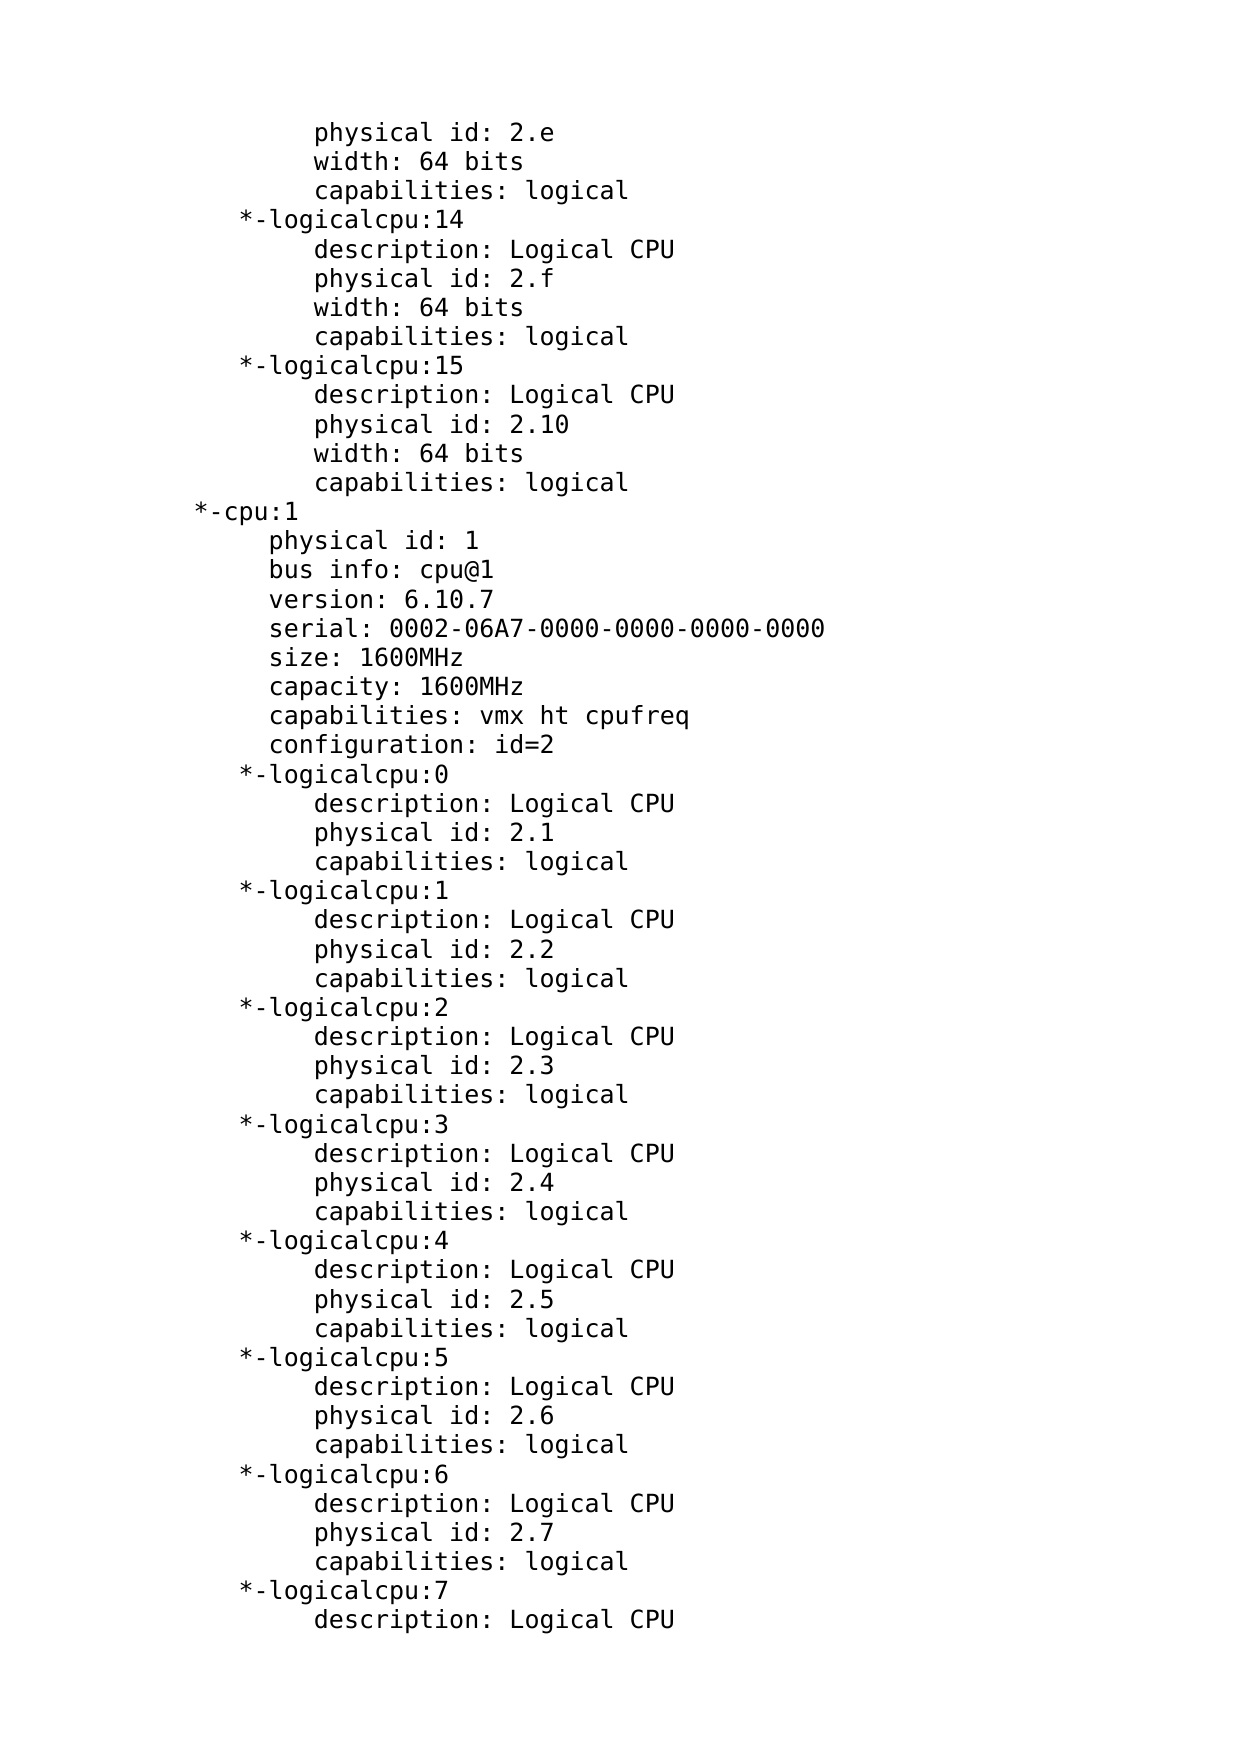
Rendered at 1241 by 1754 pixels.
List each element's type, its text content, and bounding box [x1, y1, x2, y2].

text physical id: 2.e width: 64 bits capabilities: logical *-logicalcpu:14 description: Logical CPU physical id: 2.f width: 64 bits capabilities: logical *-logicalcpu:15 description: Logical CPU physical id: 2.10 width: 64 bits capabilities: logical *-cpu:1 physical id: 1 bus info: cpu@1 version: 6.10.7 serial: 0002-06A7-0000-0000-0000-0000 size: 1600MHz capacity: 1600MHz capabilities: vmx ht cpufreq configuration: id=2 *-logicalcpu:0 description: Logical CPU physical id: 2.1 capabilities: logical *-logicalcpu:1 description: Logical CPU physical id: 2.2 capabilities: logical *-logicalcpu:2 description: Logical CPU physical id: 2.3 capabilities: logical *-logicalcpu:3 description: Logical CPU physical id: 2.4 capabilities: logical *-logicalcpu:4 description: Logical CPU physical id: 2.5 capabilities: logical *-logicalcpu:5 description: Logical CPU physical id: 2.6 capabilities: logical *-logicalcpu:6 description: Logical CPU physical id: 2.7 capabilities: logical *-logicalcpu:7 description: Logical CPU [118, 118, 1122, 1635]
